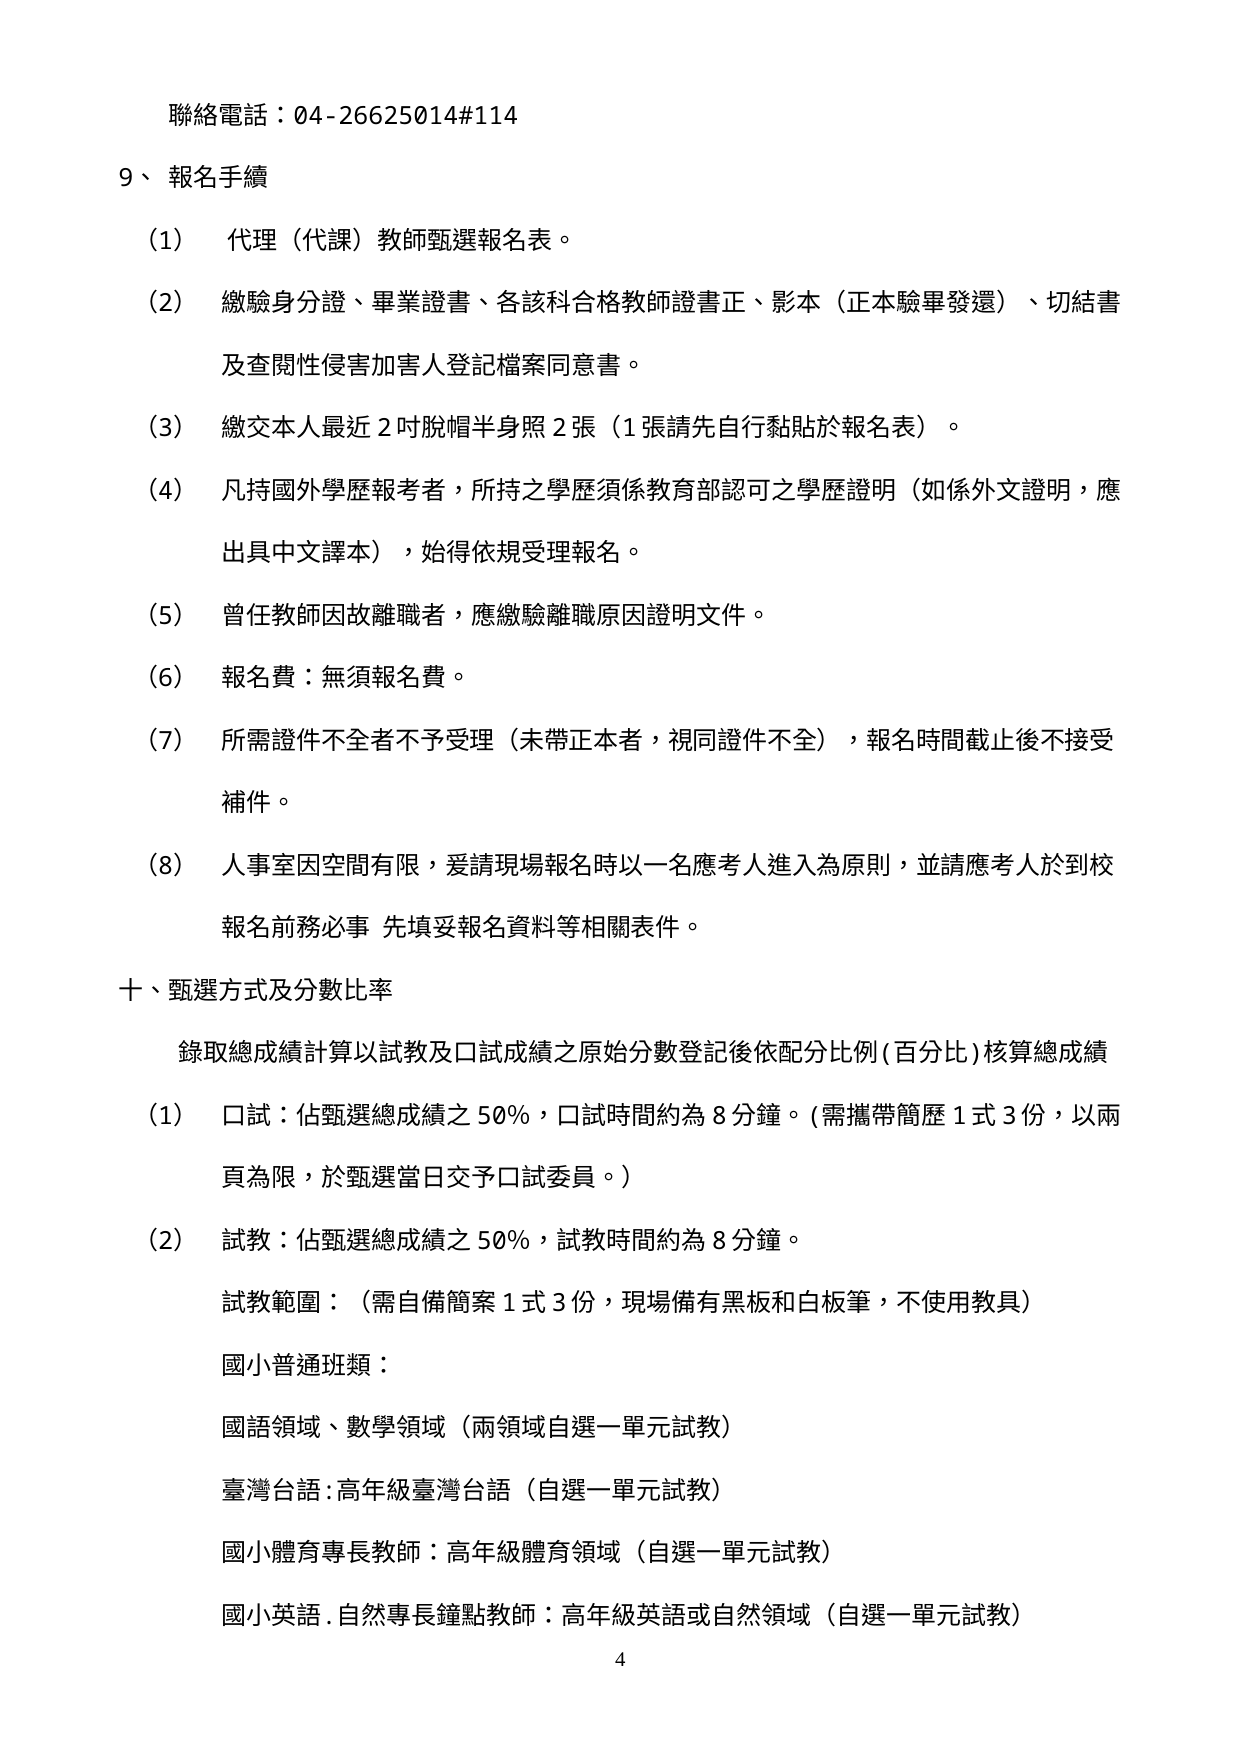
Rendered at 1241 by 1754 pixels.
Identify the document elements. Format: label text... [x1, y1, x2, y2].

list 凡持國外學歷報考者，所持之學歷須係教育部認可之學歷證明（如係外文證明，應出具中文譯本），始得依規受理報名。 [133, 447, 1122, 572]
text 國語領域、數學領域（兩領域自選一單元試教） [168, 1384, 1122, 1447]
list 繳驗身分證、畢業證書、各該科合格教師證書正、影本（正本驗畢發還）、切結書及查閱性侵害加害人登記檔案同意書。 [133, 259, 1122, 384]
list 繳交本人最近2吋脫帽半身照2張（1張請先自行黏貼於報名表）。 [133, 384, 1122, 447]
text 國小普通班類： [168, 1322, 1122, 1384]
text 聯絡電話：04-26625014#114 [118, 72, 1122, 134]
text 十、甄選方式及分數比率 [118, 947, 1122, 1009]
list 人事室因空間有限，爰請現場報名時以一名應考人進入為原則，並請應考人於到校報名前務必事 先填妥報名資料等相關表件。 [133, 822, 1122, 947]
list 報名手續 [118, 134, 1122, 197]
list 曾任教師因故離職者，應繳驗離職原因證明文件。 [133, 572, 1122, 634]
text 國小英語.自然專長鐘點教師：高年級英語或自然領域（自選一單元試教） [168, 1572, 1122, 1634]
list 試教：佔甄選總成績之50％，試教時間約為8分鐘。 [133, 1197, 1122, 1259]
list 所需證件不全者不予受理（未帶正本者，視同證件不全），報名時間截止後不接受補件。 [133, 697, 1122, 822]
text 臺灣台語:高年級臺灣台語（自選一單元試教） [168, 1447, 1122, 1509]
text 試教範圍：（需自備簡案1式3份，現場備有黑板和白板筆，不使用教具） [168, 1259, 1122, 1322]
list 報名費：無須報名費。 [133, 634, 1122, 697]
text 錄取總成績計算以試教及口試成績之原始分數登記後依配分比例(百分比)核算總成績 [118, 1009, 1122, 1072]
list 代理（代課）教師甄選報名表。 [133, 197, 1122, 259]
text 國小體育專長教師：高年級體育領域（自選一單元試教） [168, 1509, 1122, 1572]
list 口試：佔甄選總成績之50％，口試時間約為8分鐘。(需攜帶簡歷1式3份，以兩頁為限，於甄選當日交予口試委員。） [133, 1072, 1122, 1197]
